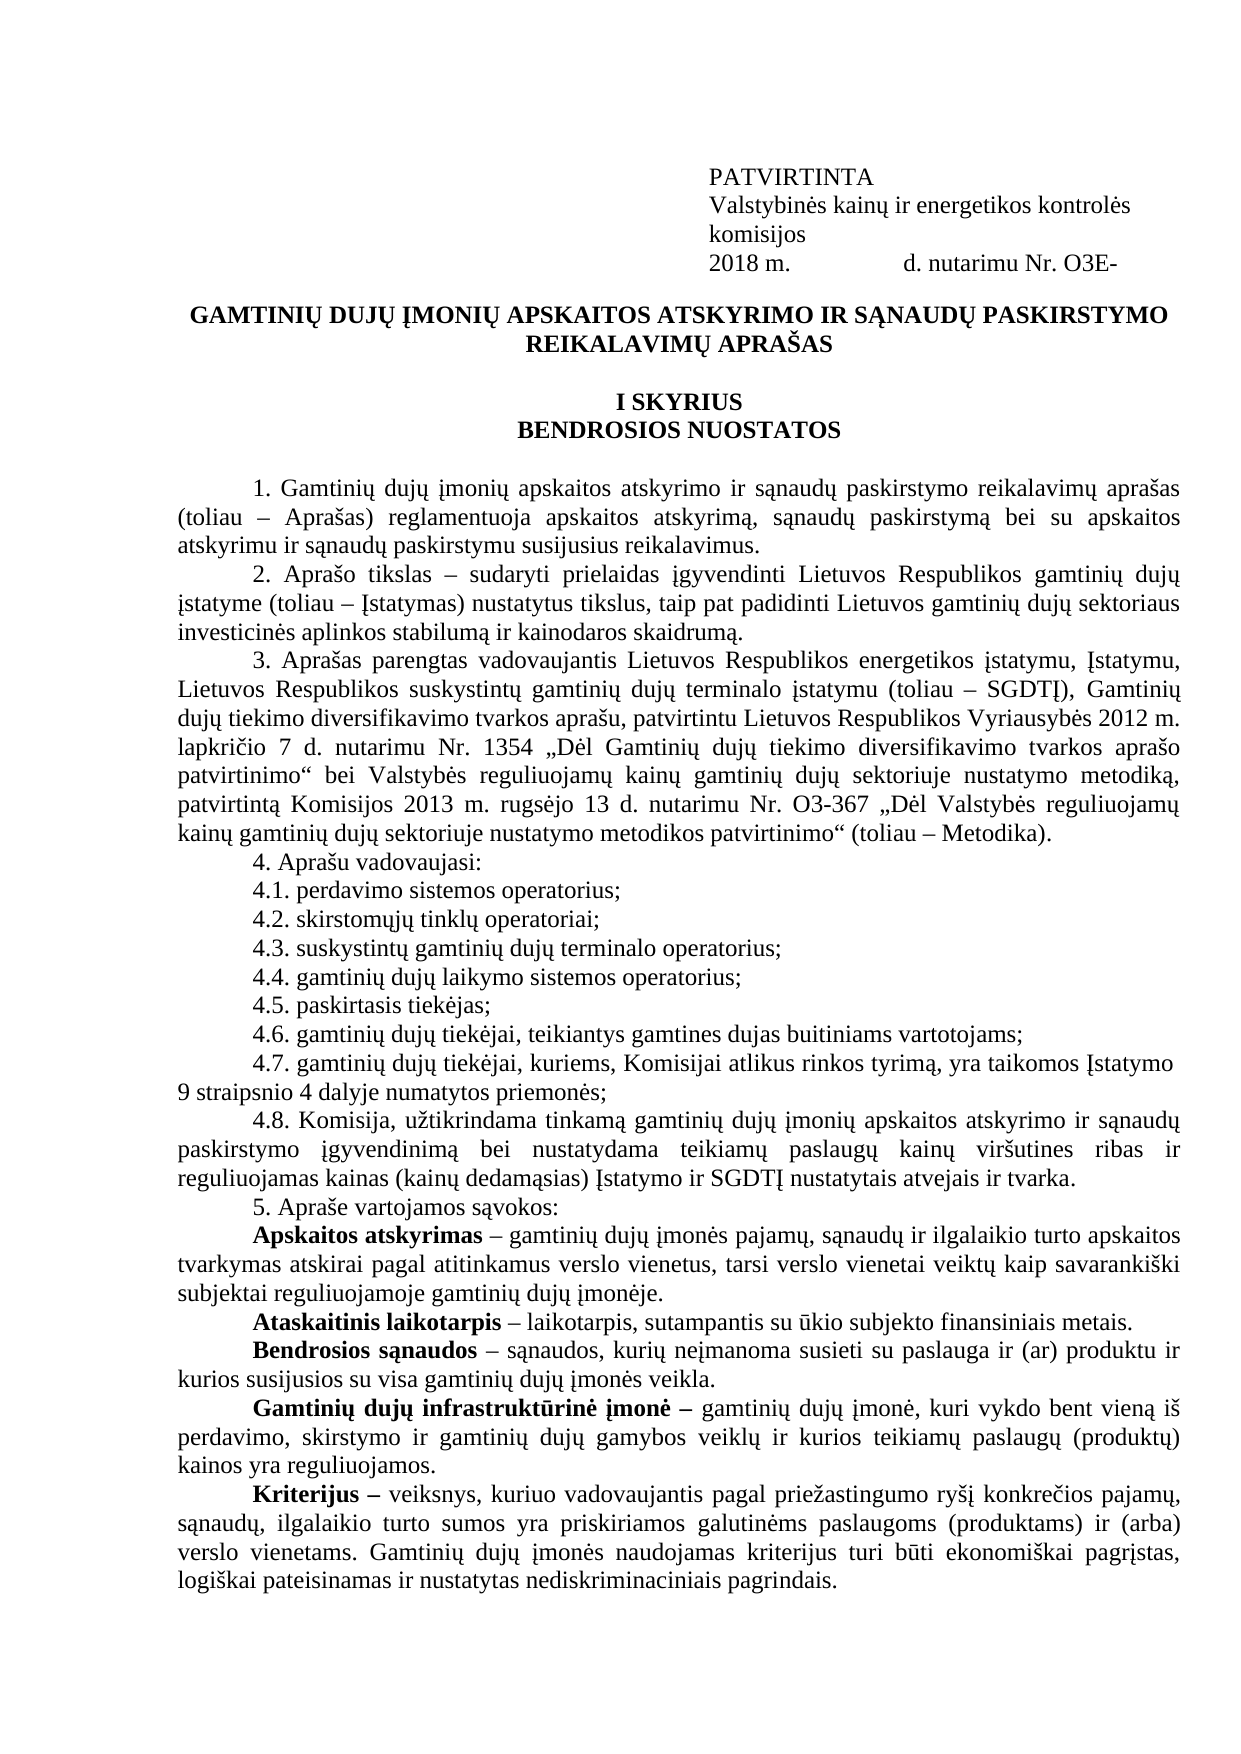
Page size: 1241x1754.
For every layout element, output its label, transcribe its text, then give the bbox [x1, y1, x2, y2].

text GAMTINIŲ DUJŲ ĮMONIŲ APSKAITOS ATSKYRIMO IR SĄNAUDŲ PASKIRSTYMO REIKALAVIMŲ APRAŠAS [177, 301, 1181, 358]
text 4.5. paskirtasis tiekėjas; [177, 991, 1181, 1019]
text Bendrosios sąnaudos – sąnaudos, kurių neįmanoma susieti su paslauga ir (ar) produktu ir kurios susijusios su visa gamtinių dujų įmonės veikla. [177, 1336, 1181, 1393]
text I SKYRIUS [177, 387, 1181, 416]
text Apskaitos atskyrimas – gamtinių dujų įmonės pajamų, sąnaudų ir ilgalaikio turto apskaitos tvarkymas atskirai pagal atitinkamus verslo vienetus, tarsi verslo vienetai veiktų kaip savarankiški subjektai reguliuojamoje gamtinių dujų įmonėje. [177, 1221, 1181, 1307]
text 1. Gamtinių dujų įmonių apskaitos atskyrimo ir sąnaudų paskirstymo reikalavimų aprašas (toliau – Aprašas) reglamentuoja apskaitos atskyrimą, sąnaudų paskirstymą bei su apskaitos atskyrimu ir sąnaudų paskirstymu susijusius reikalavimus. [177, 473, 1181, 559]
text Ataskaitinis laikotarpis – laikotarpis, sutampantis su ūkio subjekto finansiniais metais. [177, 1307, 1181, 1336]
text 4.8. Komisija, užtikrindama tinkamą gamtinių dujų įmonių apskaitos atskyrimo ir sąnaudų paskirstymo įgyvendinimą bei nustatydama teikiamų paslaugų kainų viršutines ribas ir reguliuojamas kainas (kainų dedamąsias) Įstatymo ir SGDTĮ nustatytais atvejais ir tvarka. [177, 1106, 1181, 1192]
text 2. Aprašo tikslas – sudaryti prielaidas įgyvendinti Lietuvos Respublikos gamtinių dujų įstatyme (toliau – Įstatymas) nustatytus tikslus, taip pat padidinti Lietuvos gamtinių dujų sektoriaus investicinės aplinkos stabilumą ir kainodaros skaidrumą. [177, 559, 1181, 646]
text 4.6. gamtinių dujų tiekėjai, teikiantys gamtines dujas buitiniams vartotojams; [177, 1019, 1181, 1048]
text PATVIRTINTA [709, 162, 1181, 190]
text 4.4. gamtinių dujų laikymo sistemos operatorius; [177, 962, 1181, 991]
text 4. Aprašu vadovaujasi: [177, 847, 1181, 876]
text 4.7. gamtinių dujų tiekėjai, kuriems, Komisijai atlikus rinkos tyrimą, yra taikomos Įstatymo 9 straipsnio 4 dalyje numatytos priemonės; [177, 1048, 1181, 1106]
text 5. Apraše vartojamos sąvokos: [177, 1192, 1181, 1221]
text 4.2. skirstomųjų tinklų operatoriai; [177, 904, 1181, 933]
text 3. Aprašas parengtas vadovaujantis Lietuvos Respublikos energetikos įstatymu, Įstatymu, Lietuvos Respublikos suskystintų gamtinių dujų terminalo įstatymu (toliau – SGDTĮ), Gamtinių dujų tiekimo diversifikavimo tvarkos aprašu, patvirtintu Lietuvos Respublikos Vyriausybės 2012 m. lapkričio 7 d. nutarimu Nr. 1354 „Dėl Gamtinių dujų tiekimo diversifikavimo tvarkos aprašo patvirtinimo“ bei Valstybės reguliuojamų kainų gamtinių dujų sektoriuje nustatymo metodiką, patvirtintą Komisijos 2013 m. rugsėjo 13 d. nutarimu Nr. O3-367 „Dėl Valstybės reguliuojamų kainų gamtinių dujų sektoriuje nustatymo metodikos patvirtinimo“ (toliau – Metodika). [177, 646, 1181, 847]
text 2018 m. d. nutarimu Nr. O3E- [709, 248, 1181, 277]
text Gamtinių dujų infrastruktūrinė įmonė – gamtinių dujų įmonė, kuri vykdo bent vieną iš perdavimo, skirstymo ir gamtinių dujų gamybos veiklų ir kurios teikiamų paslaugų (produktų) kainos yra reguliuojamos. [177, 1393, 1181, 1479]
text 4.1. perdavimo sistemos operatorius; [177, 876, 1181, 904]
text BENDROSIOS NUOSTATOS [177, 416, 1181, 444]
text Kriterijus – veiksnys, kuriuo vadovaujantis pagal priežastingumo ryšį konkrečios pajamų, sąnaudų, ilgalaikio turto sumos yra priskiriamos galutinėms paslaugoms (produktams) ir (arba) verslo vienetams. Gamtinių dujų įmonės naudojamas kriterijus turi būti ekonomiškai pagrįstas, logiškai pateisinamas ir nustatytas nediskriminaciniais pagrindais. [177, 1479, 1181, 1594]
text Valstybinės kainų ir energetikos kontrolės komisijos [709, 190, 1181, 248]
text 4.3. suskystintų gamtinių dujų terminalo operatorius; [177, 933, 1181, 962]
